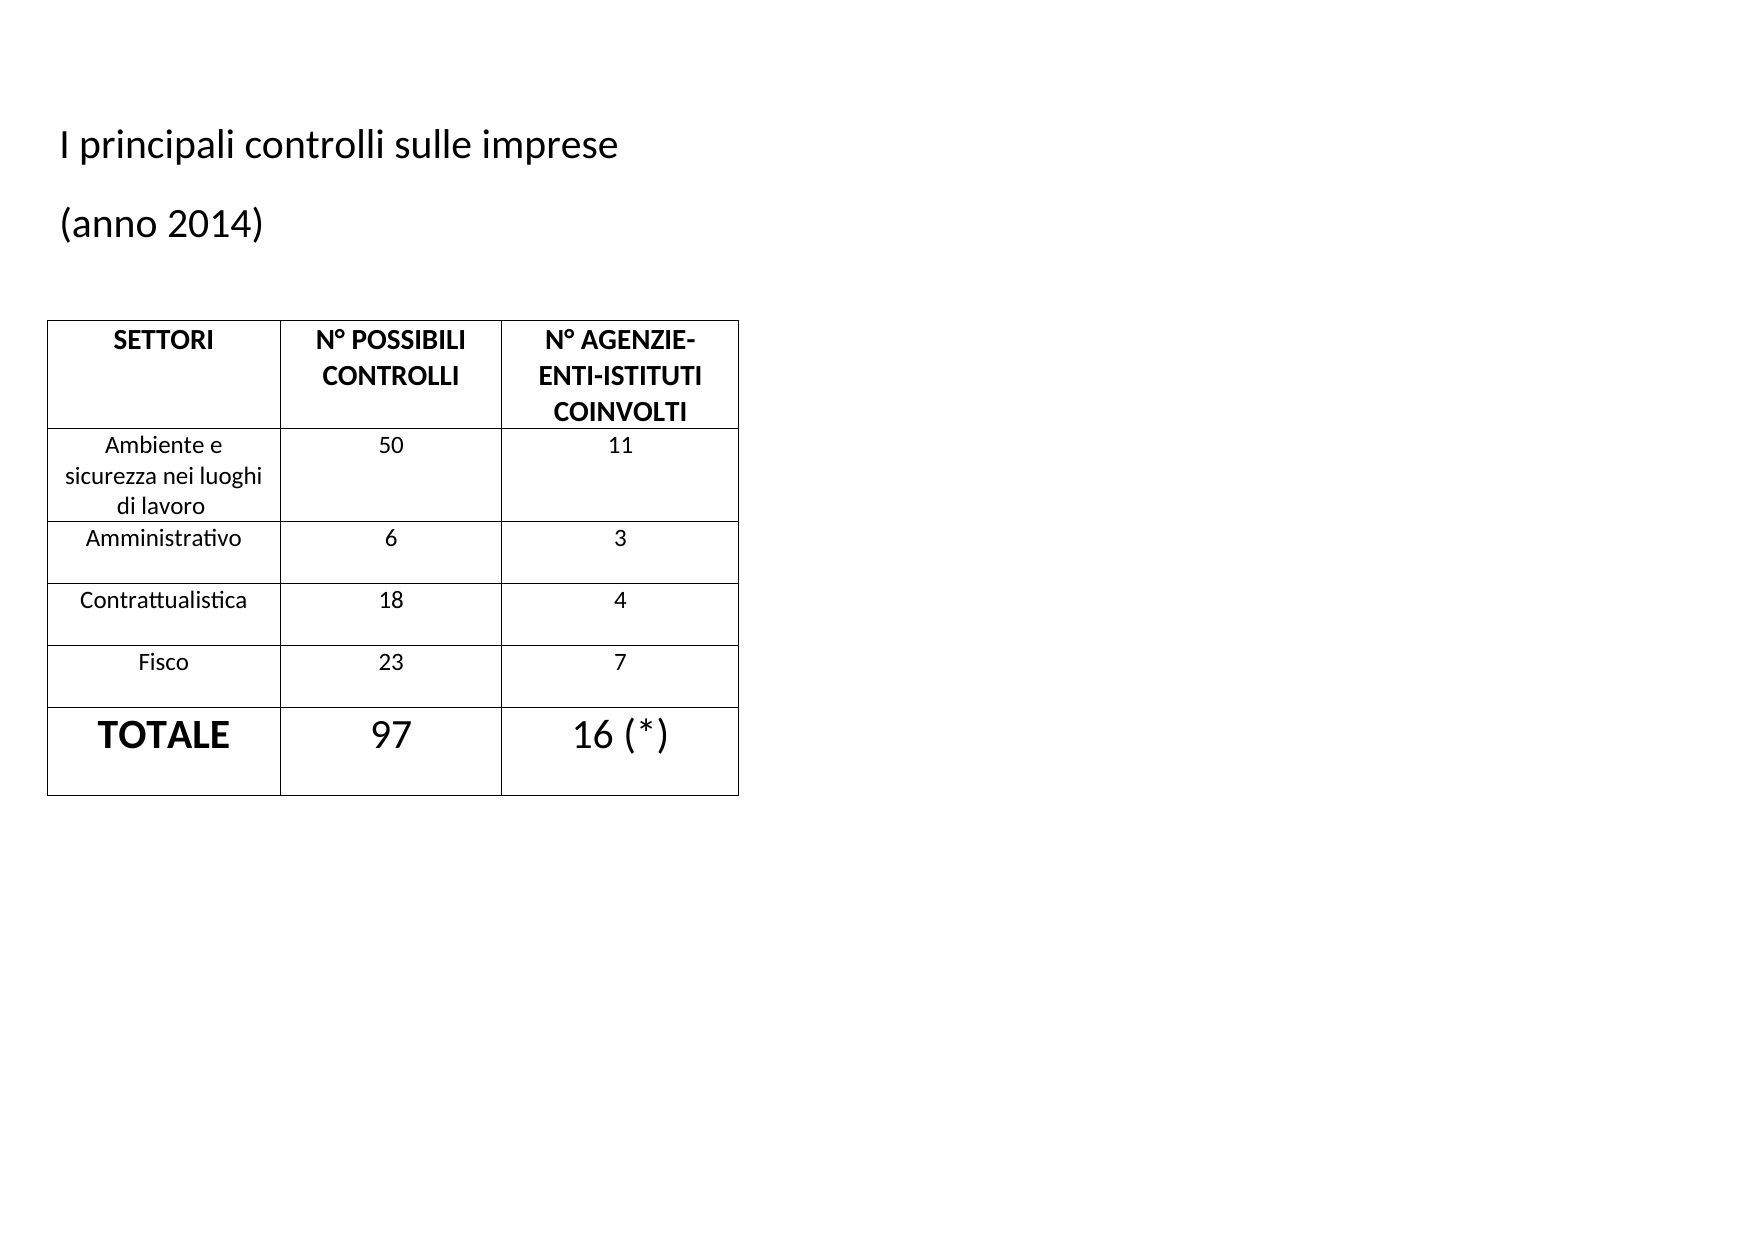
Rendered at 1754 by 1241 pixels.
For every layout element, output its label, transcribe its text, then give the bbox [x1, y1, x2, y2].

table_cell 11 [502, 429, 738, 521]
table_header N° POSSIBILI CONTROLLI [281, 321, 501, 428]
table_cell 18 [281, 584, 501, 645]
table_cell Ambiente e sicurezza nei luoghi di lavoro [48, 429, 280, 521]
table_cell 3 [502, 522, 738, 583]
table_cell 16 (*) [502, 708, 738, 795]
table_cell TOTALE [48, 708, 280, 795]
table_header SETTORI [48, 321, 280, 428]
text I principali controlli sulle imprese [59, 118, 1728, 169]
table_cell Amministrativo [48, 522, 280, 583]
table_cell 23 [281, 646, 501, 707]
table_cell Contrattualistica [48, 584, 280, 645]
text (anno 2014) [59, 197, 1728, 248]
table_cell 4 [502, 584, 738, 645]
table_cell 97 [281, 708, 501, 795]
table_cell 6 [281, 522, 501, 583]
table_cell Fisco [48, 646, 280, 707]
table_cell 7 [502, 646, 738, 707]
table_cell 50 [281, 429, 501, 521]
table_header N° AGENZIE-ENTI-ISTITUTI COINVOLTI [502, 321, 738, 428]
